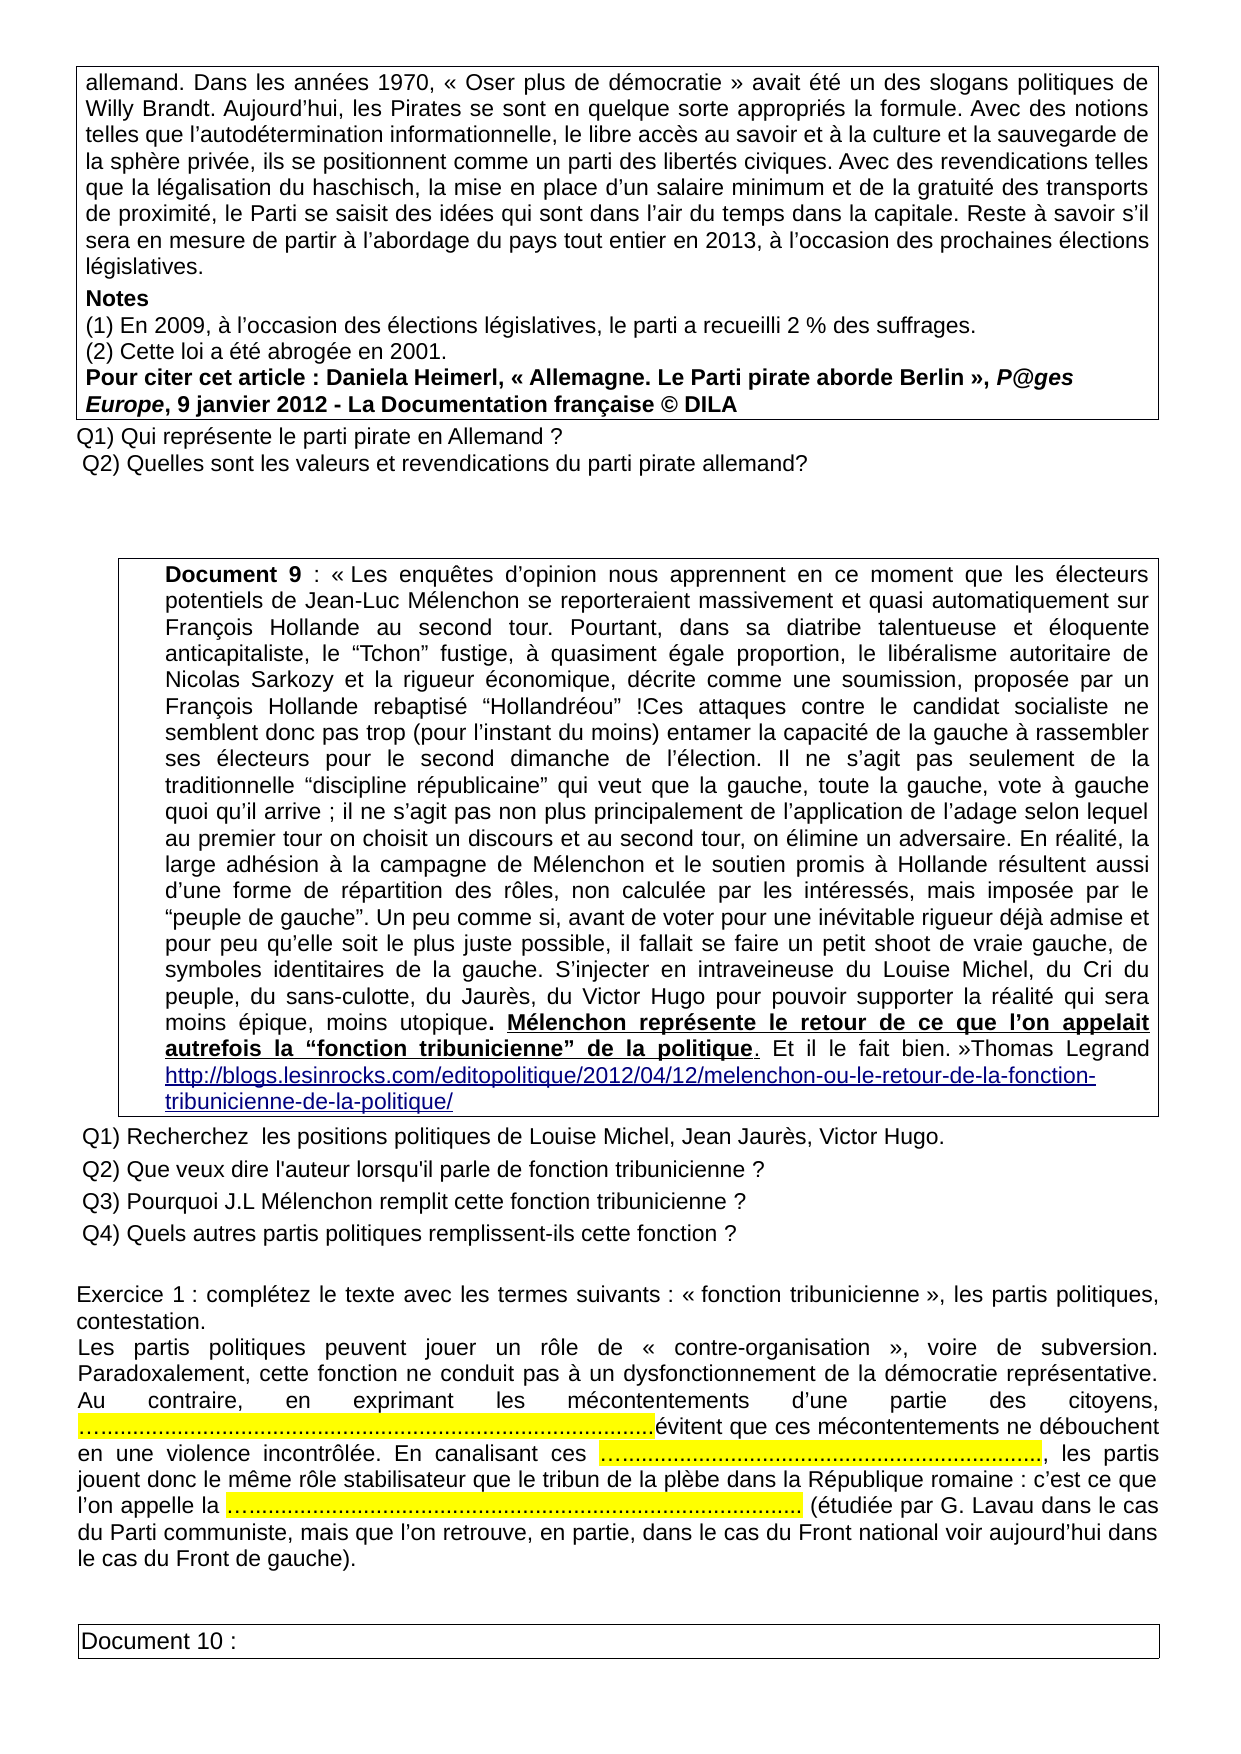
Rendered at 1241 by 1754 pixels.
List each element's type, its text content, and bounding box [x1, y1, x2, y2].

text Notes (1) En 2009, à l’occasion des élections législatives, le parti a recueilli 2 % des suffrages. (2) Cette loi a été abrogée en 2001. Pour citer cet article : Daniela Heimerl, « Allemagne. Le Parti pirate aborde Berlin », P@ges Europe, 9 janvier 2012 - La Documentation française © DILA [77, 282, 1158, 419]
text Q2) Que veux dire l'auteur lorsqu'il parle de fonction tribunicienne ? [82, 1156, 1159, 1182]
text Q1) Qui représente le parti pirate en Allemand ? [76, 423, 1159, 449]
text Q2) Quelles sont les valeurs et revendications du parti pirate allemand? [82, 449, 1159, 476]
text Q3) Pourquoi J.L Mélenchon remplit cette fonction tribunicienne ? [82, 1188, 1159, 1214]
text Exercice 1 : complétez le texte avec les termes suivants : « fonction tribunicienne », les partis politiques, contestation. [76, 1281, 1159, 1334]
text Les partis politiques peuvent jouer un rôle de « contre-organisation », voire de subversion. Paradoxalement, cette fonction ne conduit pas à un dysfonctionnement de la démocratie représentative. Au contraire, en exprimant les mécontentements d’une partie des citoyens, ….......................................................................................évitent que ces mécontentements ne débouchent en une violence incontrôlée. En canalisant ces ….................................................................., les partis jouent donc le même rôle stabilisateur que le tribun de la plèbe dans la République romaine : c’est ce que l’on appelle la …....................................................................................... (étudiée par G. Lavau dans le cas du Parti communiste, mais que l’on retrouve, en partie, dans le cas du Front national voir aujourd’hui dans le cas du Front de gauche). [77, 1334, 1159, 1571]
list Document 9 : « Les enquêtes d’opinion nous apprennent en ce moment que les électeurs potentiels de Jean-Luc Mélenchon se reporteraient massivement et quasi automatiquement sur François Hollande au second tour. Pourtant, dans sa diatribe talentueuse et éloquente anticapitaliste, le “Tchon” fustige, à quasiment égale proportion, le libéralisme autoritaire de Nicolas Sarkozy et la rigueur économique, décrite comme une soumission, proposée par un François Hollande rebaptisé “Hollandréou” !Ces attaques contre le candidat socialiste ne semblent donc pas trop (pour l’instant du moins) entamer la capacité de la gauche à rassembler ses électeurs pour le second dimanche de l’élection. Il ne s’agit pas seulement de la traditionnelle “discipline républicaine” qui veut que la gauche, toute la gauche, vote à gauche quoi qu’il arrive ; il ne s’agit pas non plus principalement de l’application de l’adage selon lequel au premier tour on choisit un discours et au second tour, on élimine un adversaire. En réalité, la large adhésion à la campagne de Mélenchon et le soutien promis à Hollande résultent aussi d’une forme de répartition des rôles, non calculée par les intéressés, mais imposée par le “peuple de gauche”. Un peu comme si, avant de voter pour une inévitable rigueur déjà admise et pour peu qu’elle soit le plus juste possible, il fallait se faire un petit shoot de vraie gauche, de symboles identitaires de la gauche. S’injecter en intraveineuse du Louise Michel, du Cri du peuple, du sans-culotte, du Jaurès, du Victor Hugo pour pouvoir supporter la réalité qui sera moins épique, moins utopique. Mélenchon représente le retour de ce que l’on appelait autrefois la “fonction tribunicienne” de la politique. Et il le fait bien. »Thomas Legrand http://blogs.lesinrocks.com/editopolitique/2012/04/12/melenchon-ou-le-retour-de-la-fonction-tribunicienne-de-la-politique/ [119, 559, 1158, 1116]
text Document 10 : [79, 1625, 1159, 1658]
text allemand. Dans les années 1970, « Oser plus de démocratie » avait été un des slogans politiques de Willy Brandt. Aujourd’hui, les Pirates se sont en quelque sorte appropriés la formule. Avec des notions telles que l’autodétermination informationnelle, le libre accès au savoir et à la culture et la sauvegarde de la sphère privée, ils se positionnent comme un parti des libertés civiques. Avec des revendications telles que la légalisation du haschisch, la mise en place d’un salaire minimum et de la gratuité des transports de proximité, le Parti se saisit des idées qui sont dans l’air du temps dans la capitale. Reste à savoir s’il sera en mesure de partir à l’abordage du pays tout entier en 2013, à l’occasion des prochaines élections législatives. [77, 67, 1158, 279]
text Q1) Recherchez les positions politiques de Louise Michel, Jean Jaurès, Victor Hugo. [82, 1123, 1159, 1150]
text Q4) Quels autres partis politiques remplissent-ils cette fonction ? [82, 1220, 1159, 1246]
